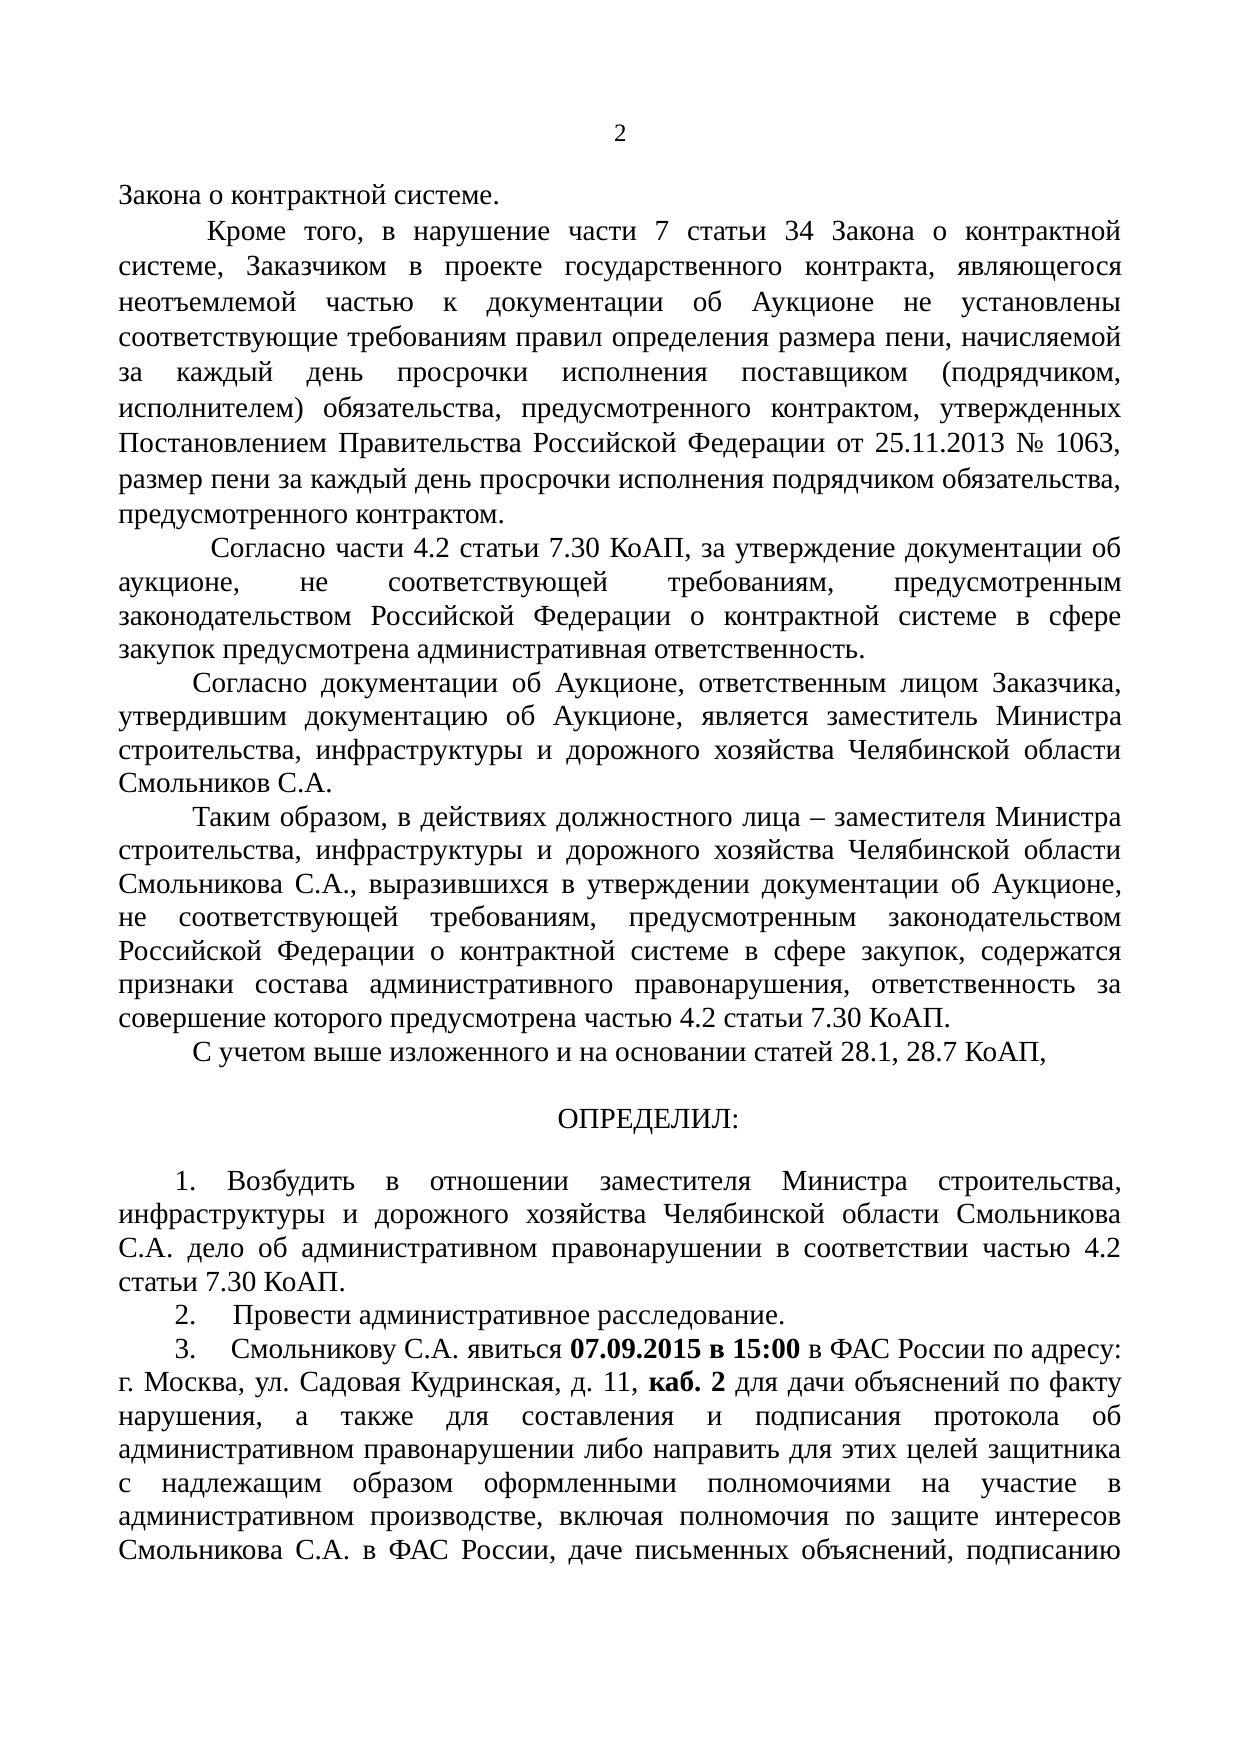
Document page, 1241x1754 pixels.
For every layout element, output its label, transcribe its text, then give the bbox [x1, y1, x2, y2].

text ОПРЕДЕЛИЛ: [118, 1101, 1122, 1134]
list Смольникову С.А. явиться 07.09.2015 в 15:00 в ФАС России по адресу: г. Москва, ул. Садовая Кудринская, д. 11, каб. 2 для дачи объяснений по факту нарушения, а также для составления и подписания протокола об административном правонарушении либо направить для этих целей защитника с надлежащим образом оформленными полномочиями на участие в административном производстве, включая полномочия по защите интересов Смольникова С.А. в ФАС России, даче письменных объяснений, подписанию [118, 1331, 1122, 1566]
text С учетом выше изложенного и на основании статей 28.1, 28.7 КоАП, [118, 1034, 1122, 1067]
text 2. Провести административное расследование. [118, 1297, 1122, 1331]
text Закона о контрактной системе. [118, 176, 1122, 212]
text Таким образом, в действиях должностного лица – заместителя Министра строительства, инфраструктуры и дорожного хозяйства Челябинской области Смольникова С.А., выразившихся в утверждении документации об Аукционе, не соответствующей требованиям, предусмотренным законодательством Российской Федерации о контрактной системе в сфере закупок, содержатся признаки состава административного правонарушения, ответственность за совершение которого предусмотрена частью 4.2 статьи 7.30 КоАП. [118, 799, 1122, 1034]
text Согласно части 4.2 статьи 7.30 КоАП, за утверждение документации об аукционе, не соответствующей требованиям, предусмотренным законодательством Российской Федерации о контрактной системе в сфере закупок предусмотрена административная ответственность. [118, 531, 1122, 665]
text Согласно документации об Аукционе, ответственным лицом Заказчика, утвердившим документацию об Аукционе, является заместитель Министра строительства, инфраструктуры и дорожного хозяйства Челябинской области Смольников С.А. [118, 665, 1122, 799]
text 1. Возбудить в отношении заместителя Министра строительства, инфраструктуры и дорожного хозяйства Челябинской области Смольникова С.А. дело об административном правонарушении в соответствии частью 4.2 статьи 7.30 КоАП. [118, 1163, 1122, 1297]
text Кроме того, в нарушение части 7 статьи 34 Закона о контрактной системе, Заказчиком в проекте государственного контракта, являющегося неотъемлемой частью к документации об Аукционе не установлены соответствующие требованиям правил определения размера пени, начисляемой за каждый день просрочки исполнения поставщиком (подрядчиком, исполнителем) обязательства, предусмотренного контрактом, утвержденных Постановлением Правительства Российской Федерации от 25.11.2013 № 1063, размер пени за каждый день просрочки исполнения подрядчиком обязательства, предусмотренного контрактом. [118, 212, 1122, 531]
